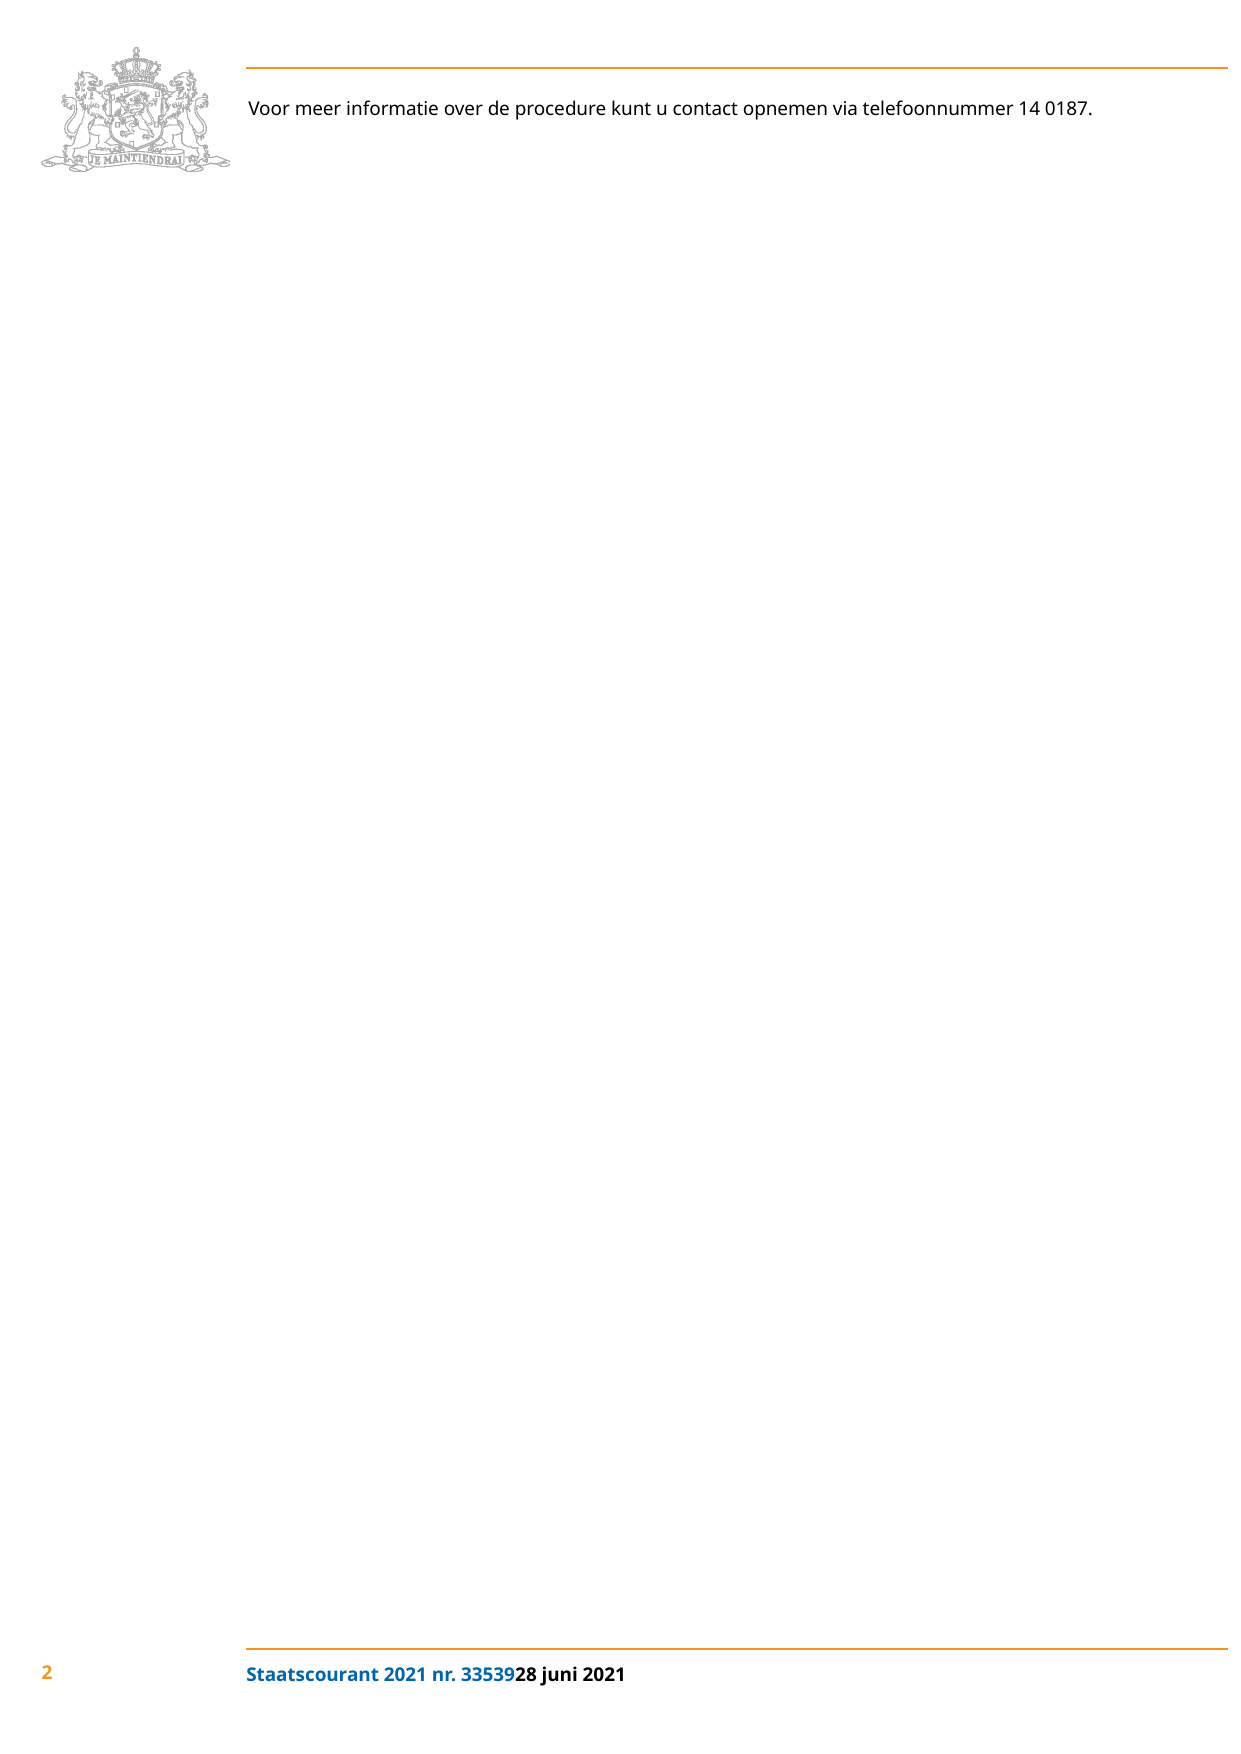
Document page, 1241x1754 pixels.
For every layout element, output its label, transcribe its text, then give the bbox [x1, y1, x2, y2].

text Voor meer informatie over de procedure kunt u contact opnemen via telefoonnummer 14 0187. [248, 95, 1152, 121]
picture [41, 47, 231, 172]
